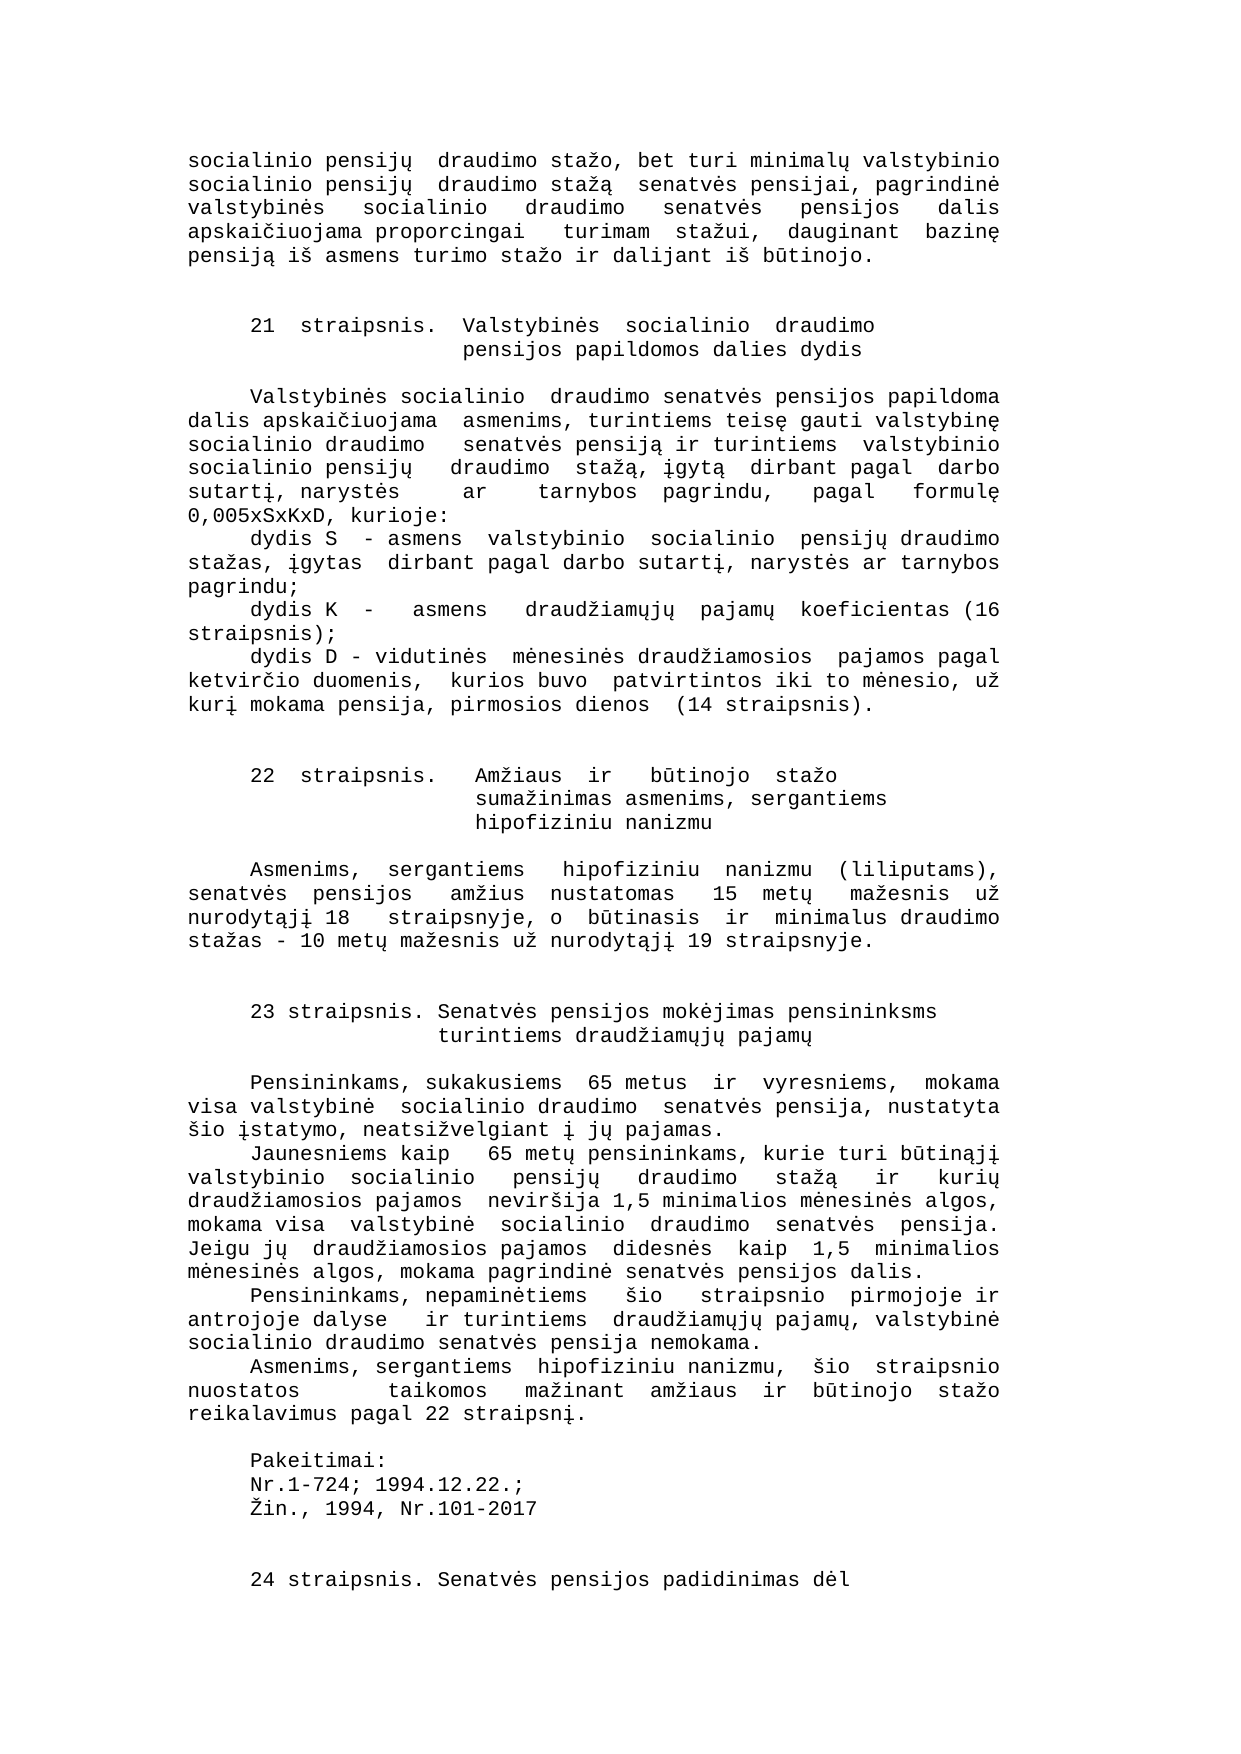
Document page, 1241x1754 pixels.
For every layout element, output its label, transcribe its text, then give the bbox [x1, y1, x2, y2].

text šio įstatymo, neatsižvelgiant į jų pajamas. [187, 1119, 1053, 1143]
text nuostatos taikomos mažinant amžiaus ir būtinojo stažo [187, 1379, 1053, 1403]
text pensijos papildomos dalies dydis [187, 339, 1053, 363]
text apskaičiuojama proporcingai turimam stažui, dauginant bazinę [187, 221, 1053, 244]
text Žin., 1994, Nr.101-2017 [187, 1498, 1053, 1521]
text Asmenims, sergantiems hipofiziniu nanizmu (liliputams), [187, 859, 1053, 883]
text draudžiamosios pajamos neviršija 1,5 minimalios mėnesinės algos, [187, 1190, 1053, 1214]
text nurodytąjį 18 straipsnyje, o būtinasis ir minimalus draudimo [187, 907, 1053, 930]
text 22 straipsnis. Amžiaus ir būtinojo stažo [187, 765, 1053, 788]
text Pensininkams, sukakusiems 65 metus ir vyresniems, mokama [187, 1072, 1053, 1096]
text valstybinės socialinio draudimo senatvės pensijos dalis [187, 197, 1053, 221]
text mėnesinės algos, mokama pagrindinė senatvės pensijos dalis. [187, 1261, 1053, 1285]
text visa valstybinė socialinio draudimo senatvės pensija, nustatyta [187, 1096, 1053, 1119]
text hipofiziniu nanizmu [187, 812, 1053, 836]
text stažas, įgytas dirbant pagal darbo sutartį, narystės ar tarnybos [187, 552, 1053, 576]
text kurį mokama pensija, pirmosios dienos (14 straipsnis). [187, 694, 1053, 717]
text Asmenims, sergantiems hipofiziniu nanizmu, šio straipsnio [187, 1356, 1053, 1379]
text 24 straipsnis. Senatvės pensijos padidinimas dėl [187, 1569, 1053, 1592]
text 21 straipsnis. Valstybinės socialinio draudimo [187, 316, 1053, 339]
text pagrindu; [187, 576, 1053, 599]
text Jaunesniems kaip 65 metų pensininkams, kurie turi būtinąjį [187, 1143, 1053, 1167]
text reikalavimus pagal 22 straipsnį. [187, 1403, 1053, 1427]
text valstybinio socialinio pensijų draudimo stažą ir kurių [187, 1167, 1053, 1190]
text mokama visa valstybinė socialinio draudimo senatvės pensija. [187, 1214, 1053, 1238]
text pensiją iš asmens turimo stažo ir dalijant iš būtinojo. [187, 244, 1053, 268]
text 23 straipsnis. Senatvės pensijos mokėjimas pensininksms [187, 1001, 1053, 1025]
text sumažinimas asmenims, sergantiems [187, 788, 1053, 812]
text Valstybinės socialinio draudimo senatvės pensijos papildoma [187, 386, 1053, 410]
text Nr.1-724; 1994.12.22.; [187, 1474, 1053, 1498]
text dydis D - vidutinės mėnesinės draudžiamosios pajamos pagal [187, 647, 1053, 670]
text senatvės pensijos amžius nustatomas 15 metų mažesnis už [187, 883, 1053, 907]
text turintiems draudžiamųjų pajamų [187, 1025, 1053, 1048]
text Pakeitimai: [187, 1451, 1053, 1474]
text sutartį, narystės ar tarnybos pagrindu, pagal formulę [187, 481, 1053, 505]
text stažas - 10 metų mažesnis už nurodytąjį 19 straipsnyje. [187, 930, 1053, 954]
text socialinio draudimo senatvės pensija nemokama. [187, 1332, 1053, 1356]
text Jeigu jų draudžiamosios pajamos didesnės kaip 1,5 minimalios [187, 1238, 1053, 1261]
text straipsnis); [187, 623, 1053, 647]
text dydis S - asmens valstybinio socialinio pensijų draudimo [187, 528, 1053, 552]
text socialinio pensijų draudimo stažo, bet turi minimalų valstybinio [187, 150, 1053, 174]
text ketvirčio duomenis, kurios buvo patvirtintos iki to mėnesio, už [187, 670, 1053, 694]
text dydis K - asmens draudžiamųjų pajamų koeficientas (16 [187, 599, 1053, 623]
text socialinio pensijų draudimo stažą, įgytą dirbant pagal darbo [187, 457, 1053, 481]
text socialinio pensijų draudimo stažą senatvės pensijai, pagrindinė [187, 174, 1053, 197]
text 0,005xSxKxD, kurioje: [187, 505, 1053, 528]
text Pensininkams, nepaminėtiems šio straipsnio pirmojoje ir [187, 1285, 1053, 1309]
text socialinio draudimo senatvės pensiją ir turintiems valstybinio [187, 434, 1053, 457]
text dalis apskaičiuojama asmenims, turintiems teisę gauti valstybinę [187, 410, 1053, 434]
text antrojoje dalyse ir turintiems draudžiamųjų pajamų, valstybinė [187, 1309, 1053, 1332]
